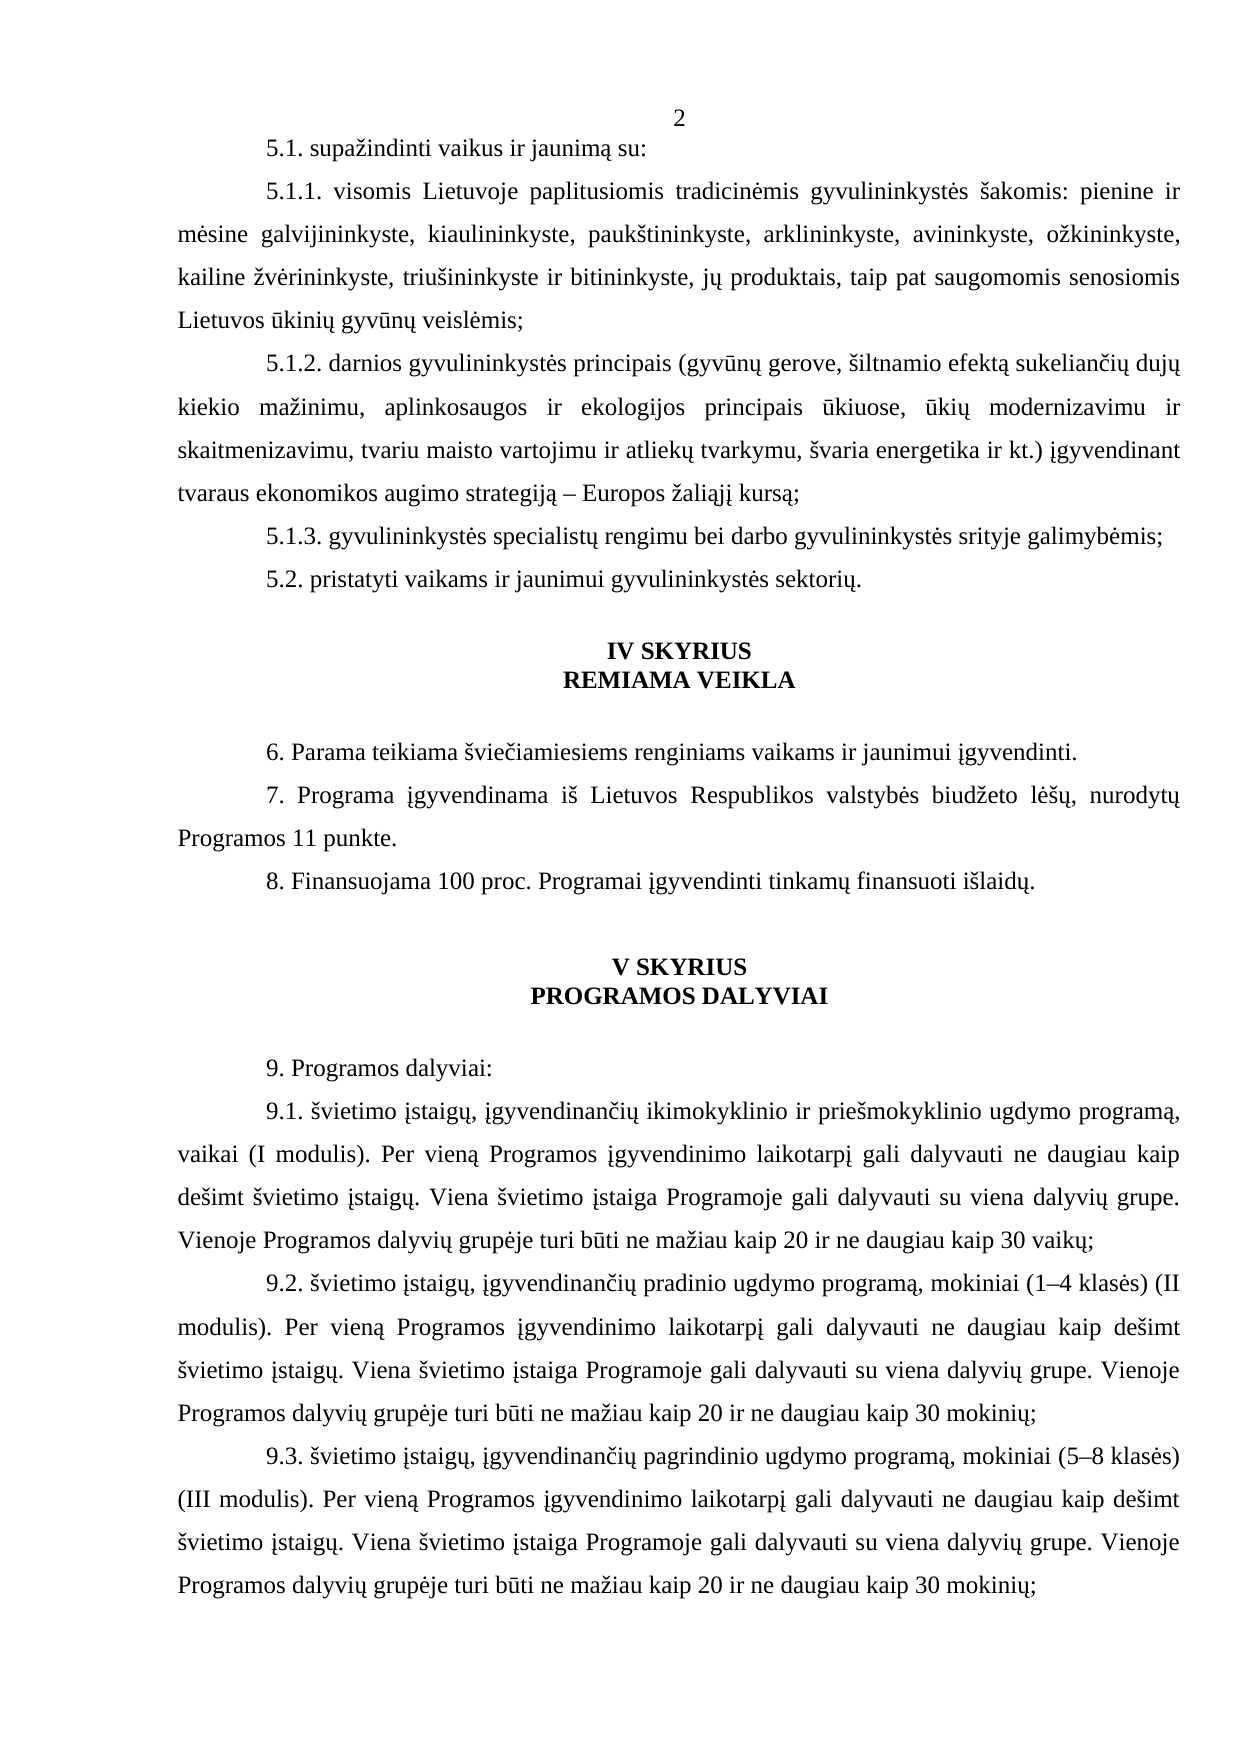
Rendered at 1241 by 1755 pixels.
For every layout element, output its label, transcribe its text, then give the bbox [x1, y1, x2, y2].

text 5.1.1. visomis Lietuvoje paplitusiomis tradicinėmis gyvulininkystės šakomis: pienine ir mėsine galvijininkyste, kiaulininkyste, paukštininkyste, arklininkyste, avininkyste, ožkininkyste, kailine žvėrininkyste, triušininkyste ir bitininkyste, jų produktais, taip pat saugomomis senosiomis Lietuvos ūkinių gyvūnų veislėmis; [177, 176, 1181, 334]
text 6. Parama teikiama šviečiamiesiems renginiams vaikams ir jaunimui įgyvendinti. [177, 737, 1181, 765]
text 5.1.3. gyvulininkystės specialistų rengimu bei darbo gyvulininkystės srityje galimybėmis; [177, 521, 1181, 550]
text 9. Programos dalyviai: [177, 1053, 1181, 1082]
text REMIAMA VEIKLA [177, 665, 1181, 693]
text PROGRAMOS DALYVIAI [177, 981, 1181, 1010]
text 9.1. švietimo įstaigų, įgyvendinančių ikimokyklinio ir priešmokyklinio ugdymo programą, vaikai (I modulis). Per vieną Programos įgyvendinimo laikotarpį gali dalyvauti ne daugiau kaip dešimt švietimo įstaigų. Viena švietimo įstaiga Programoje gali dalyvauti su viena dalyvių grupe. Vienoje Programos dalyvių grupėje turi būti ne mažiau kaip 20 ir ne daugiau kaip 30 vaikų; [177, 1096, 1181, 1254]
text 8. Finansuojama 100 proc. Programai įgyvendinti tinkamų finansuoti išlaidų. [177, 866, 1181, 895]
text 9.3. švietimo įstaigų, įgyvendinančių pagrindinio ugdymo programą, mokiniai (5–8 klasės) (III modulis). Per vieną Programos įgyvendinimo laikotarpį gali dalyvauti ne daugiau kaip dešimt švietimo įstaigų. Viena švietimo įstaiga Programoje gali dalyvauti su viena dalyvių grupe. Vienoje Programos dalyvių grupėje turi būti ne mažiau kaip 20 ir ne daugiau kaip 30 mokinių; [177, 1441, 1181, 1599]
text 7. Programa įgyvendinama iš Lietuvos Respublikos valstybės biudžeto lėšų, nurodytų Programos 11 punkte. [177, 780, 1181, 852]
text V SKYRIUS [177, 952, 1181, 981]
text 9.2. švietimo įstaigų, įgyvendinančių pradinio ugdymo programą, mokiniai (1–4 klasės) (II modulis). Per vieną Programos įgyvendinimo laikotarpį gali dalyvauti ne daugiau kaip dešimt švietimo įstaigų. Viena švietimo įstaiga Programoje gali dalyvauti su viena dalyvių grupe. Vienoje Programos dalyvių grupėje turi būti ne mažiau kaip 20 ir ne daugiau kaip 30 mokinių; [177, 1268, 1181, 1427]
text 5.1.2. darnios gyvulininkystės principais (gyvūnų gerove, šiltnamio efektą sukeliančių dujų kiekio mažinimu, aplinkosaugos ir ekologijos principais ūkiuose, ūkių modernizavimu ir skaitmenizavimu, tvariu maisto vartojimu ir atliekų tvarkymu, švaria energetika ir kt.) įgyvendinant tvaraus ekonomikos augimo strategiją – Europos žaliąjį kursą; [177, 348, 1181, 507]
text IV SKYRIUS [177, 636, 1181, 665]
text 5.1. supažindinti vaikus ir jaunimą su: [177, 133, 1181, 162]
text 5.2. pristatyti vaikams ir jaunimui gyvulininkystės sektorių. [177, 564, 1181, 593]
